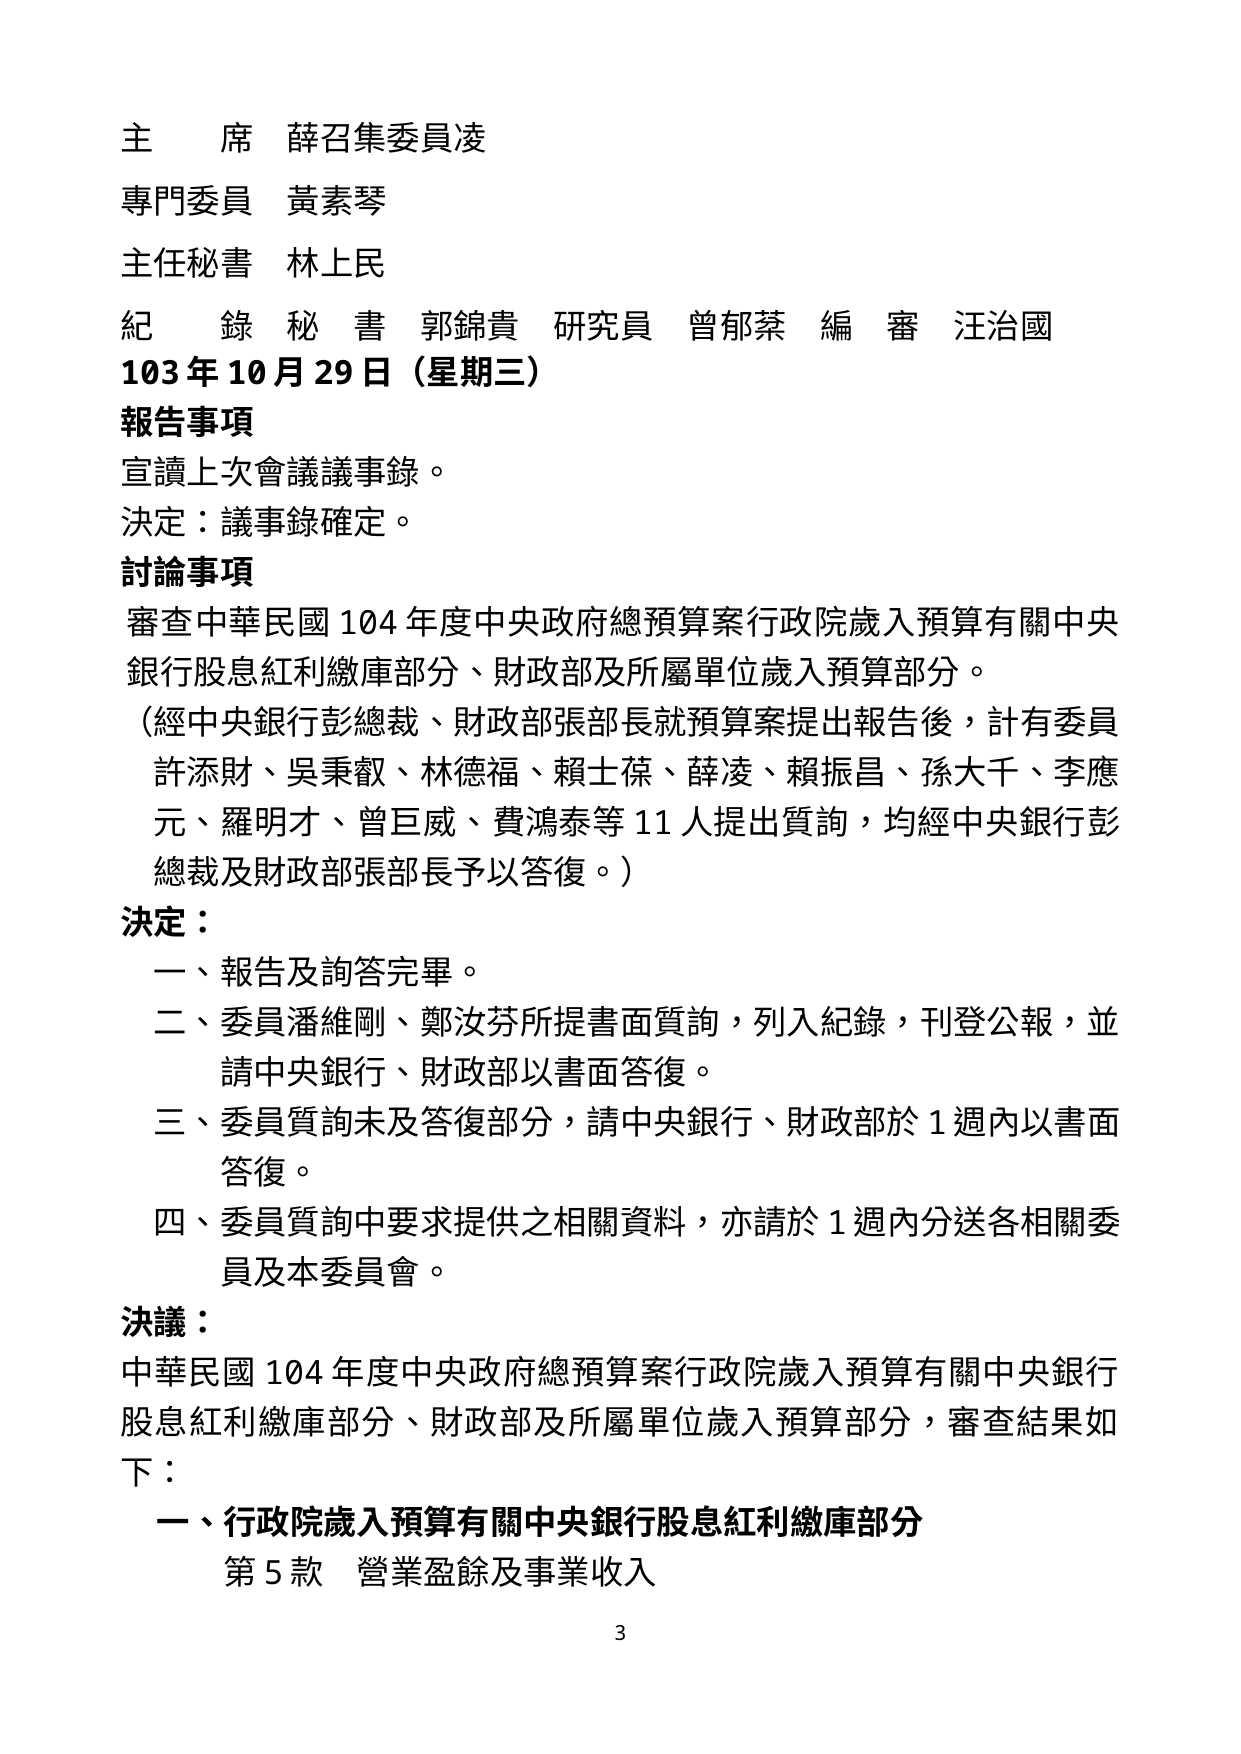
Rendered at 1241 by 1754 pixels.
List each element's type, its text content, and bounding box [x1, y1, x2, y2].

text 審查中華民國104年度中央政府總預算案行政院歲入預算有關中央銀行股息紅利繳庫部分、財政部及所屬單位歲入預算部分。 [127, 594, 1120, 694]
text 紀 錄 秘 書 郭錦貴 研究員 曾郁棻 編 審 汪治國 [120, 282, 1120, 344]
text 主任秘書 林上民 [120, 219, 1120, 282]
text 討論事項 [120, 544, 1120, 594]
text 決定：議事錄確定。 [120, 494, 1120, 544]
text （經中央銀行彭總裁、財政部張部長就預算案提出報告後，計有委員許添財、吳秉叡、林德福、賴士葆、薛凌、賴振昌、孫大千、李應元、羅明才、曾巨威、費鴻泰等11人提出質詢，均經中央銀行彭總裁及財政部張部長予以答復。） [120, 694, 1120, 894]
text 主 席 薛召集委員凌 [120, 94, 1120, 157]
text 103年10月29日（星期三） [120, 344, 1120, 394]
text 報告事項 [120, 394, 1120, 444]
text 專門委員 黃素琴 [120, 157, 1120, 219]
text 宣讀上次會議議事錄。 [120, 444, 1120, 494]
text 中華民國104年度中央政府總預算案行政院歲入預算有關中央銀行股息紅利繳庫部分、財政部及所屬單位歲入預算部分，審查結果如下： [120, 1344, 1120, 1494]
text 四、委員質詢中要求提供之相關資料，亦請於1週內分送各相關委員及本委員會。 [153, 1194, 1120, 1294]
text 決定： [120, 894, 1120, 944]
text 一、報告及詢答完畢。 [153, 944, 1120, 994]
text 三、委員質詢未及答復部分，請中央銀行、財政部於1週內以書面答復。 [153, 1094, 1120, 1194]
text 第5款 營業盈餘及事業收入 [157, 1544, 1120, 1594]
text 二、委員潘維剛、鄭汝芬所提書面質詢，列入紀錄，刊登公報，並請中央銀行、財政部以書面答復。 [153, 994, 1120, 1094]
text 決議： [120, 1294, 1120, 1344]
text 一、行政院歲入預算有關中央銀行股息紅利繳庫部分 [157, 1494, 1120, 1544]
